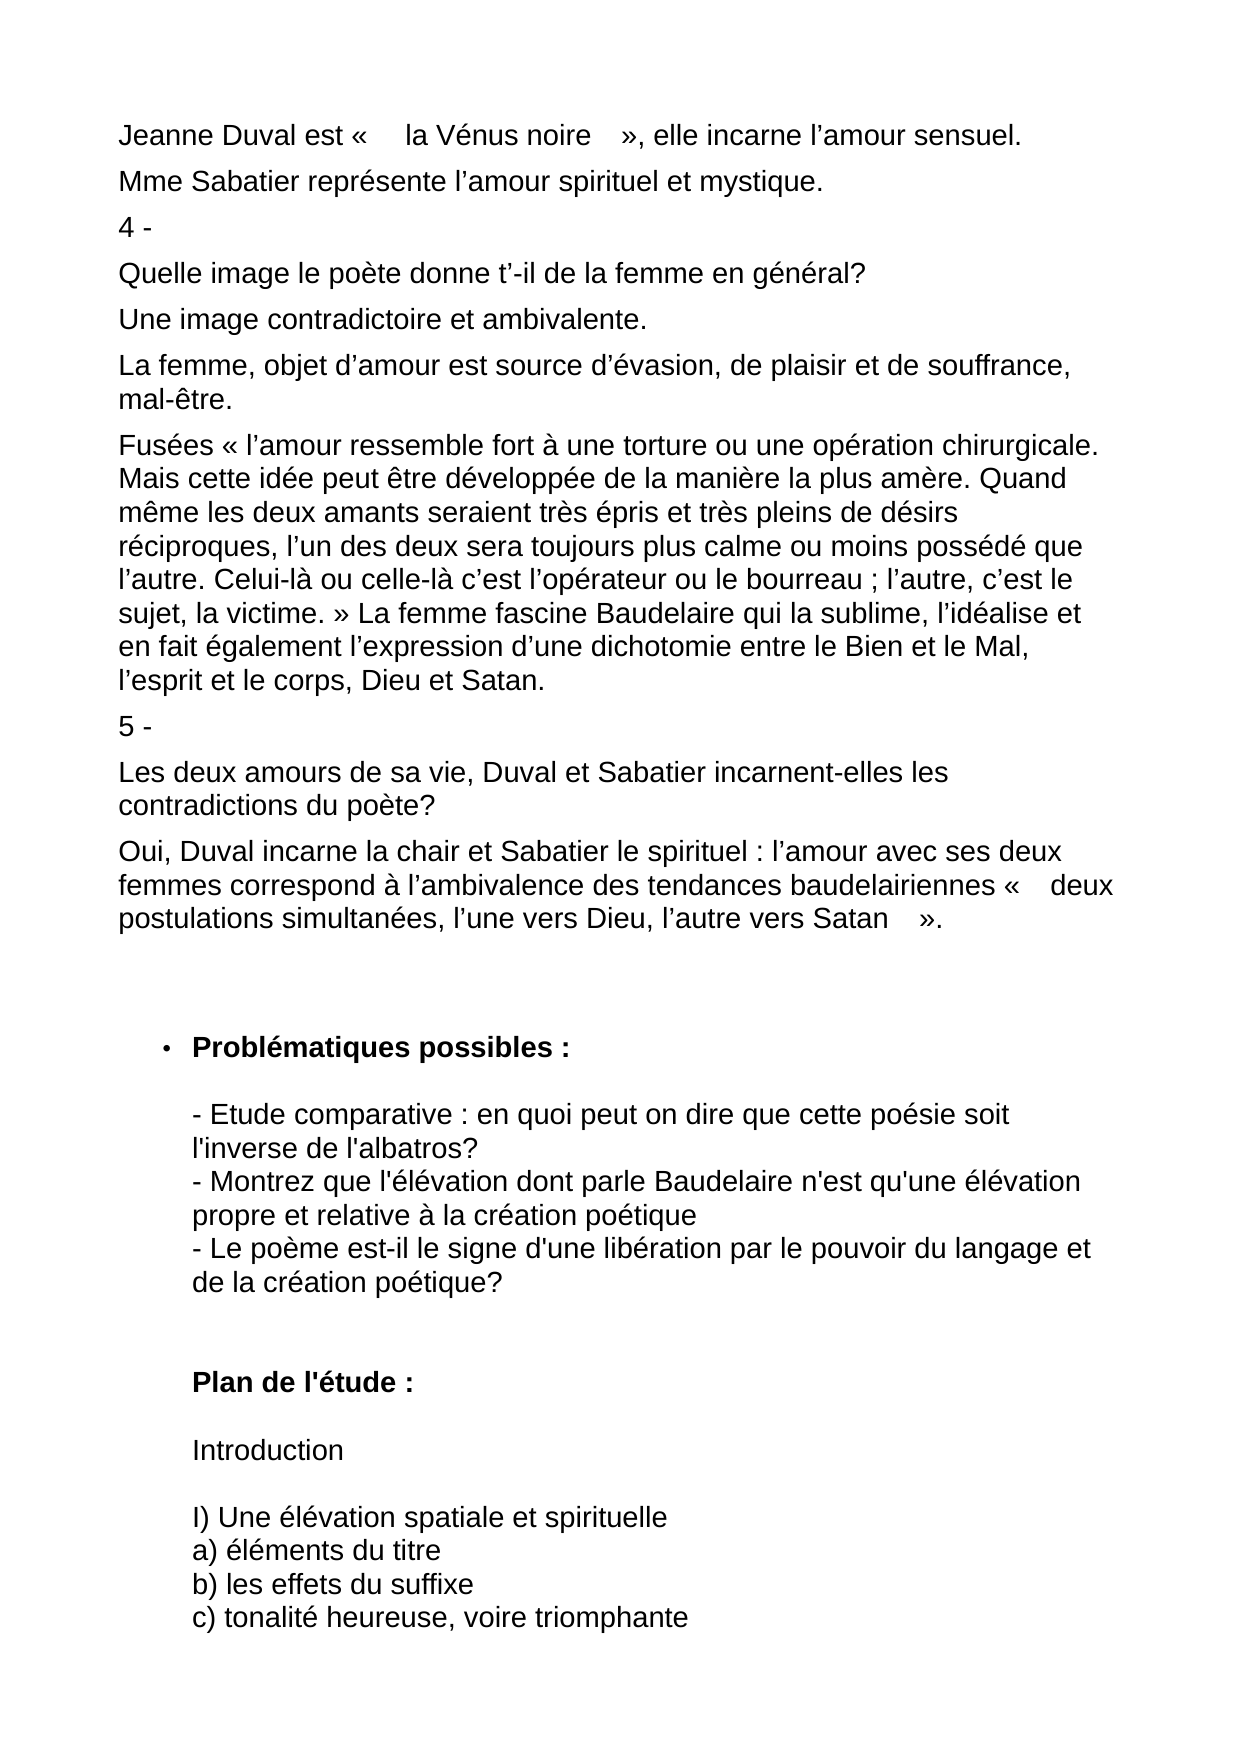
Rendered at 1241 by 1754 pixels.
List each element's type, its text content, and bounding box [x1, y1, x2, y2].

text Jeanne Duval est « la Vénus noire », elle incarne l’amour sensuel. [118, 118, 1122, 152]
list Problématiques possibles : - Etude comparative : en quoi peut on dire que cette poésie soit l'inverse de l'albatros? - Montrez que l'élévation dont parle Baudelaire n'est qu'une élévation propre et relative à la création poétique - Le poème est-il le signe d'une libération par le pouvoir du langage et de la création poétique? Plan de l'étude : Introduction I) Une élévation spatiale et spirituelle a) éléments du titre b) les effets du suffixe c) tonalité heureuse, voire triomphante [162, 1030, 1122, 1634]
text Mme Sabatier représente l’amour spirituel et mystique. [118, 164, 1122, 198]
text Oui, Duval incarne la chair et Sabatier le spirituel : l’amour avec ses deux femmes correspond à l’ambivalence des tendances baudelairiennes « deux postulations simultanées, l’une vers Dieu, l’autre vers Satan ». [118, 834, 1122, 935]
text Quelle image le poète donne t’-il de la femme en général? [118, 256, 1122, 290]
text 5 - [118, 709, 1122, 742]
text Les deux amours de sa vie, Duval et Sabatier incarnent-elles les contradictions du poète? [118, 755, 1122, 822]
text Une image contradictoire et ambivalente. [118, 302, 1122, 336]
text 4 - [118, 210, 1122, 244]
text Fusées « l’amour ressemble fort à une torture ou une opération chirurgicale. Mais cette idée peut être développée de la manière la plus amère. Quand même les deux amants seraient très épris et très pleins de désirs réciproques, l’un des deux sera toujours plus calme ou moins possédé que l’autre. Celui-là ou celle-là c’est l’opérateur ou le bourreau ; l’autre, c’est le sujet, la victime. » La femme fascine Baudelaire qui la sublime, l’idéalise et en fait également l’expression d’une dichotomie entre le Bien et le Mal, l’esprit et le corps, Dieu et Satan. [118, 428, 1122, 696]
text La femme, objet d’amour est source d’évasion, de plaisir et de souffrance, mal-être. [118, 348, 1122, 415]
